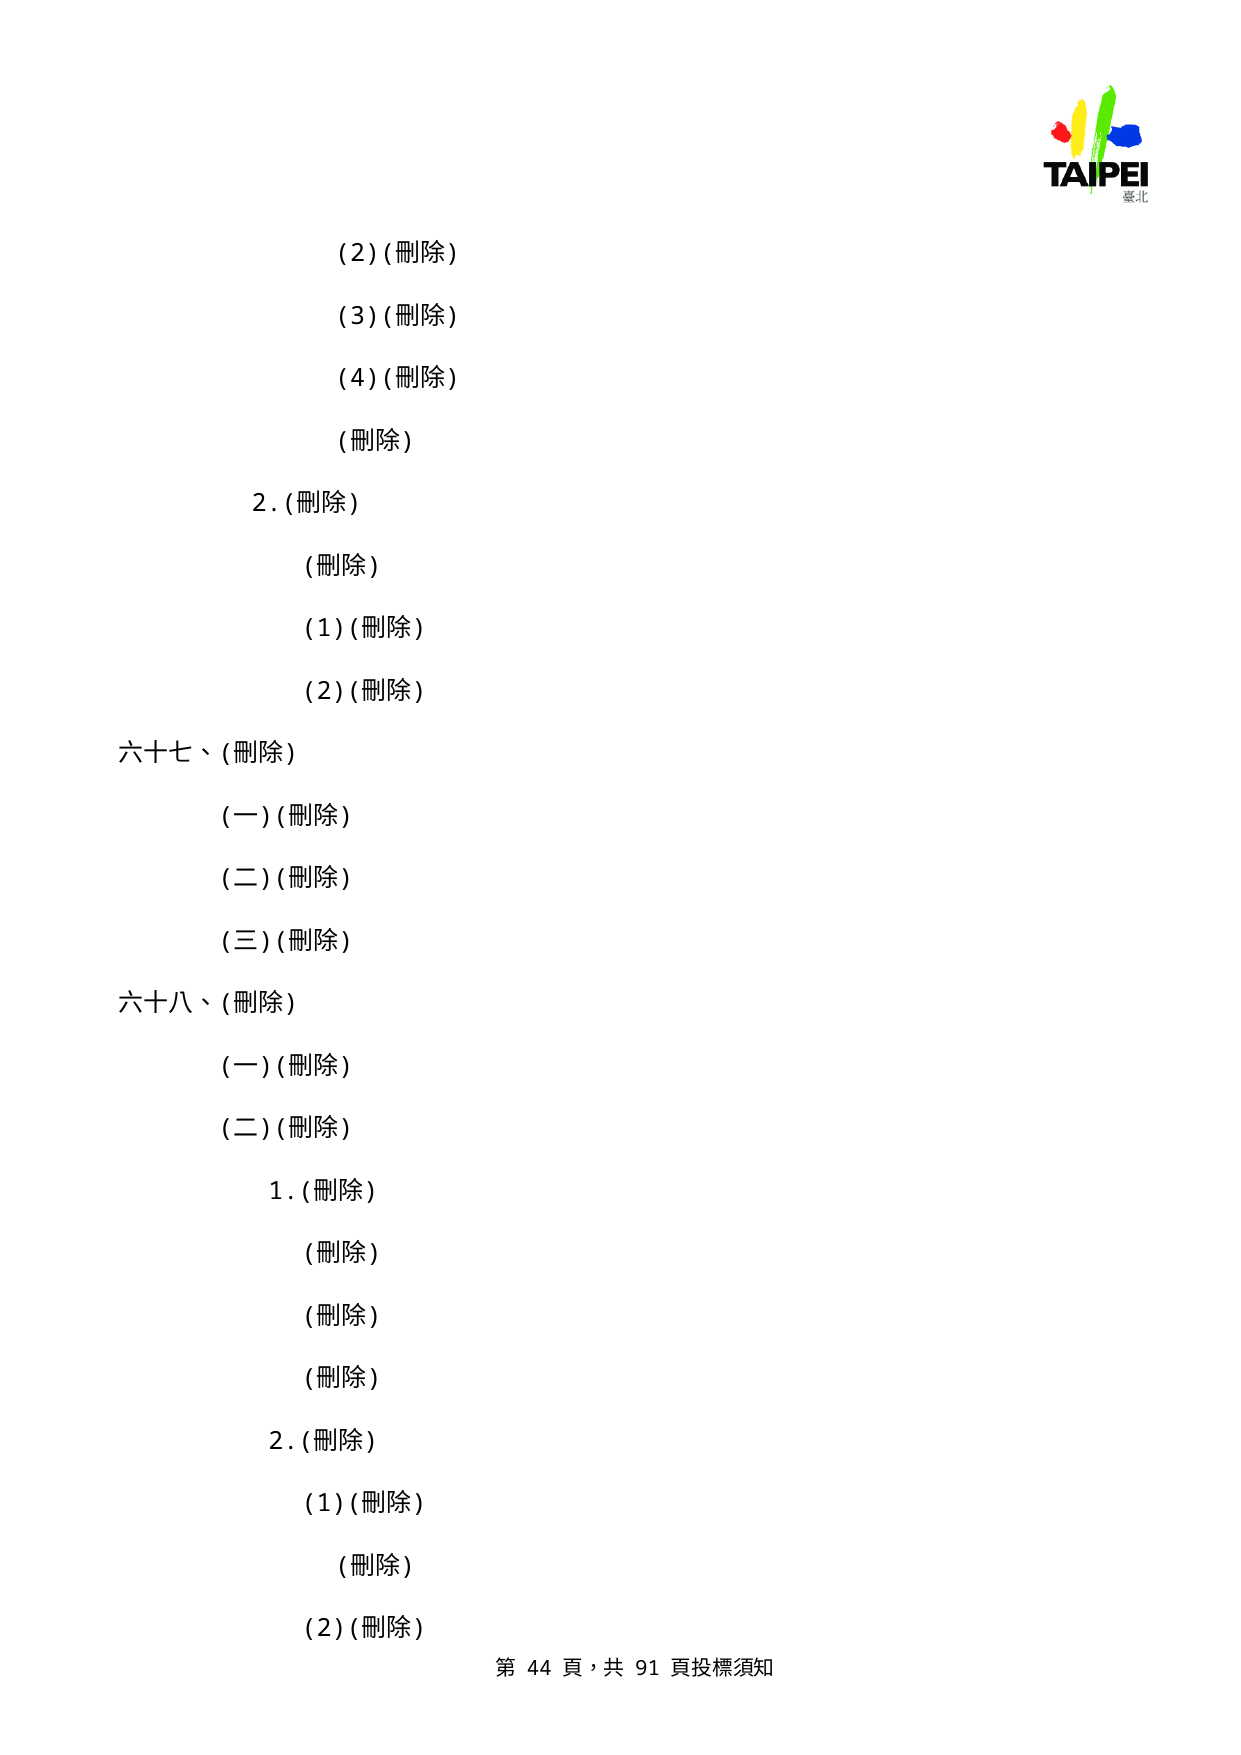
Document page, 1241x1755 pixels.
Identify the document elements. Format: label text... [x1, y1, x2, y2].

text (二)(刪除) [218, 1084, 1152, 1147]
text (4)(刪除) [335, 334, 1152, 397]
text (刪除) [301, 1272, 1152, 1334]
text (刪除) [335, 1522, 1152, 1584]
text (一)(刪除) [218, 1022, 1152, 1084]
text (刪除) [301, 1209, 1152, 1272]
text (2)(刪除) [335, 209, 1152, 272]
text 1.(刪除) [268, 1147, 1152, 1209]
text (2)(刪除) [301, 1584, 1152, 1647]
text (1)(刪除) [301, 584, 1152, 647]
text (一)(刪除) [218, 772, 1152, 834]
text (二)(刪除) [218, 834, 1152, 897]
text (3)(刪除) [335, 272, 1152, 334]
text (刪除) [335, 397, 1152, 459]
text 六十八、(刪除) [118, 959, 1152, 1022]
text 六十七、(刪除) [118, 709, 1152, 772]
text (刪除) [301, 1334, 1152, 1397]
text 2.(刪除) [251, 459, 1152, 522]
text 2.(刪除) [268, 1397, 1152, 1459]
text (三)(刪除) [218, 897, 1152, 959]
text (1)(刪除) [301, 1459, 1152, 1522]
text (刪除) [301, 522, 1152, 584]
text (2)(刪除) [301, 647, 1152, 709]
